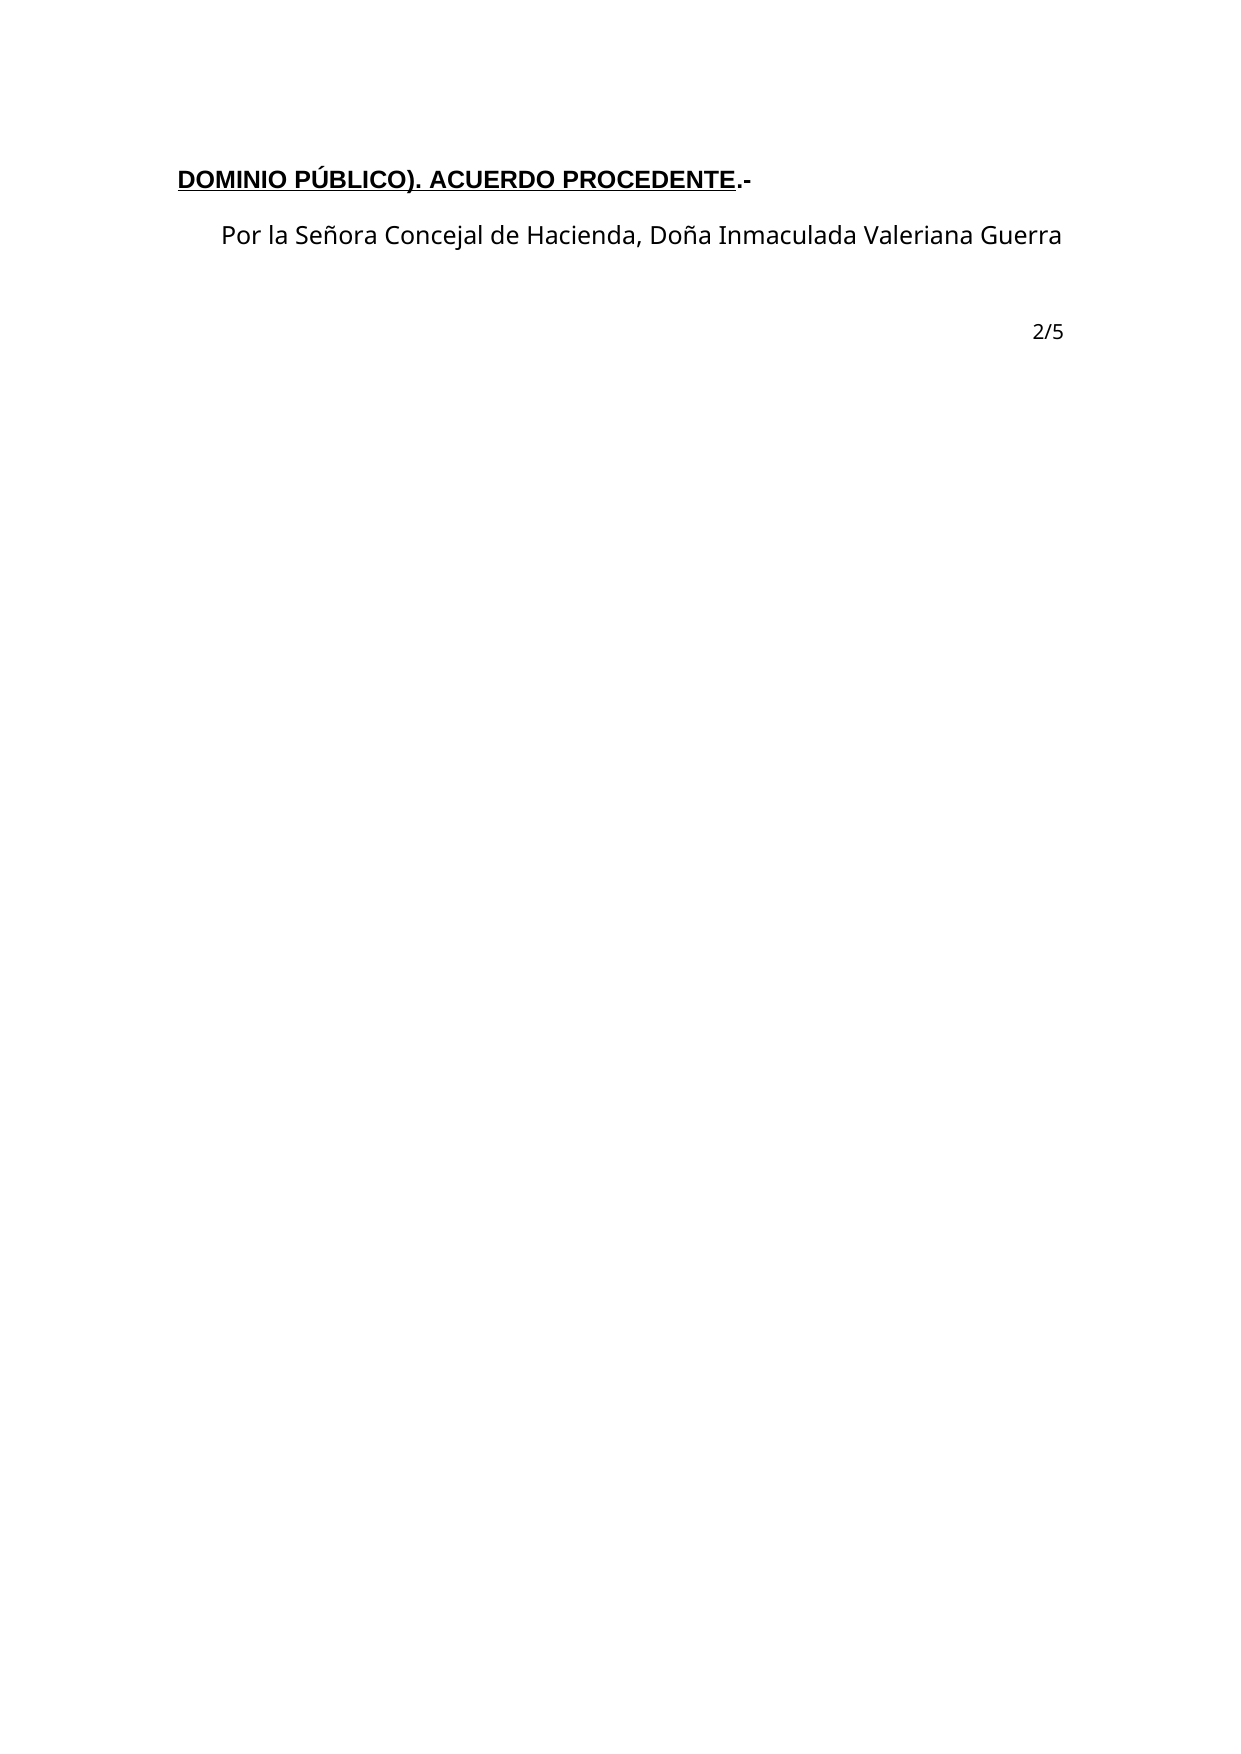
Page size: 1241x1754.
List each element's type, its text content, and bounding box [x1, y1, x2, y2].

text Por la Señora Concejal de Hacienda, Doña Inmaculada Valeriana Guerra [37, 218, 1062, 252]
text 2/5 [37, 317, 1064, 346]
subtitle DOMINIO PÚBLICO). ACUERDO PROCEDENTE.- [177, 164, 1063, 193]
